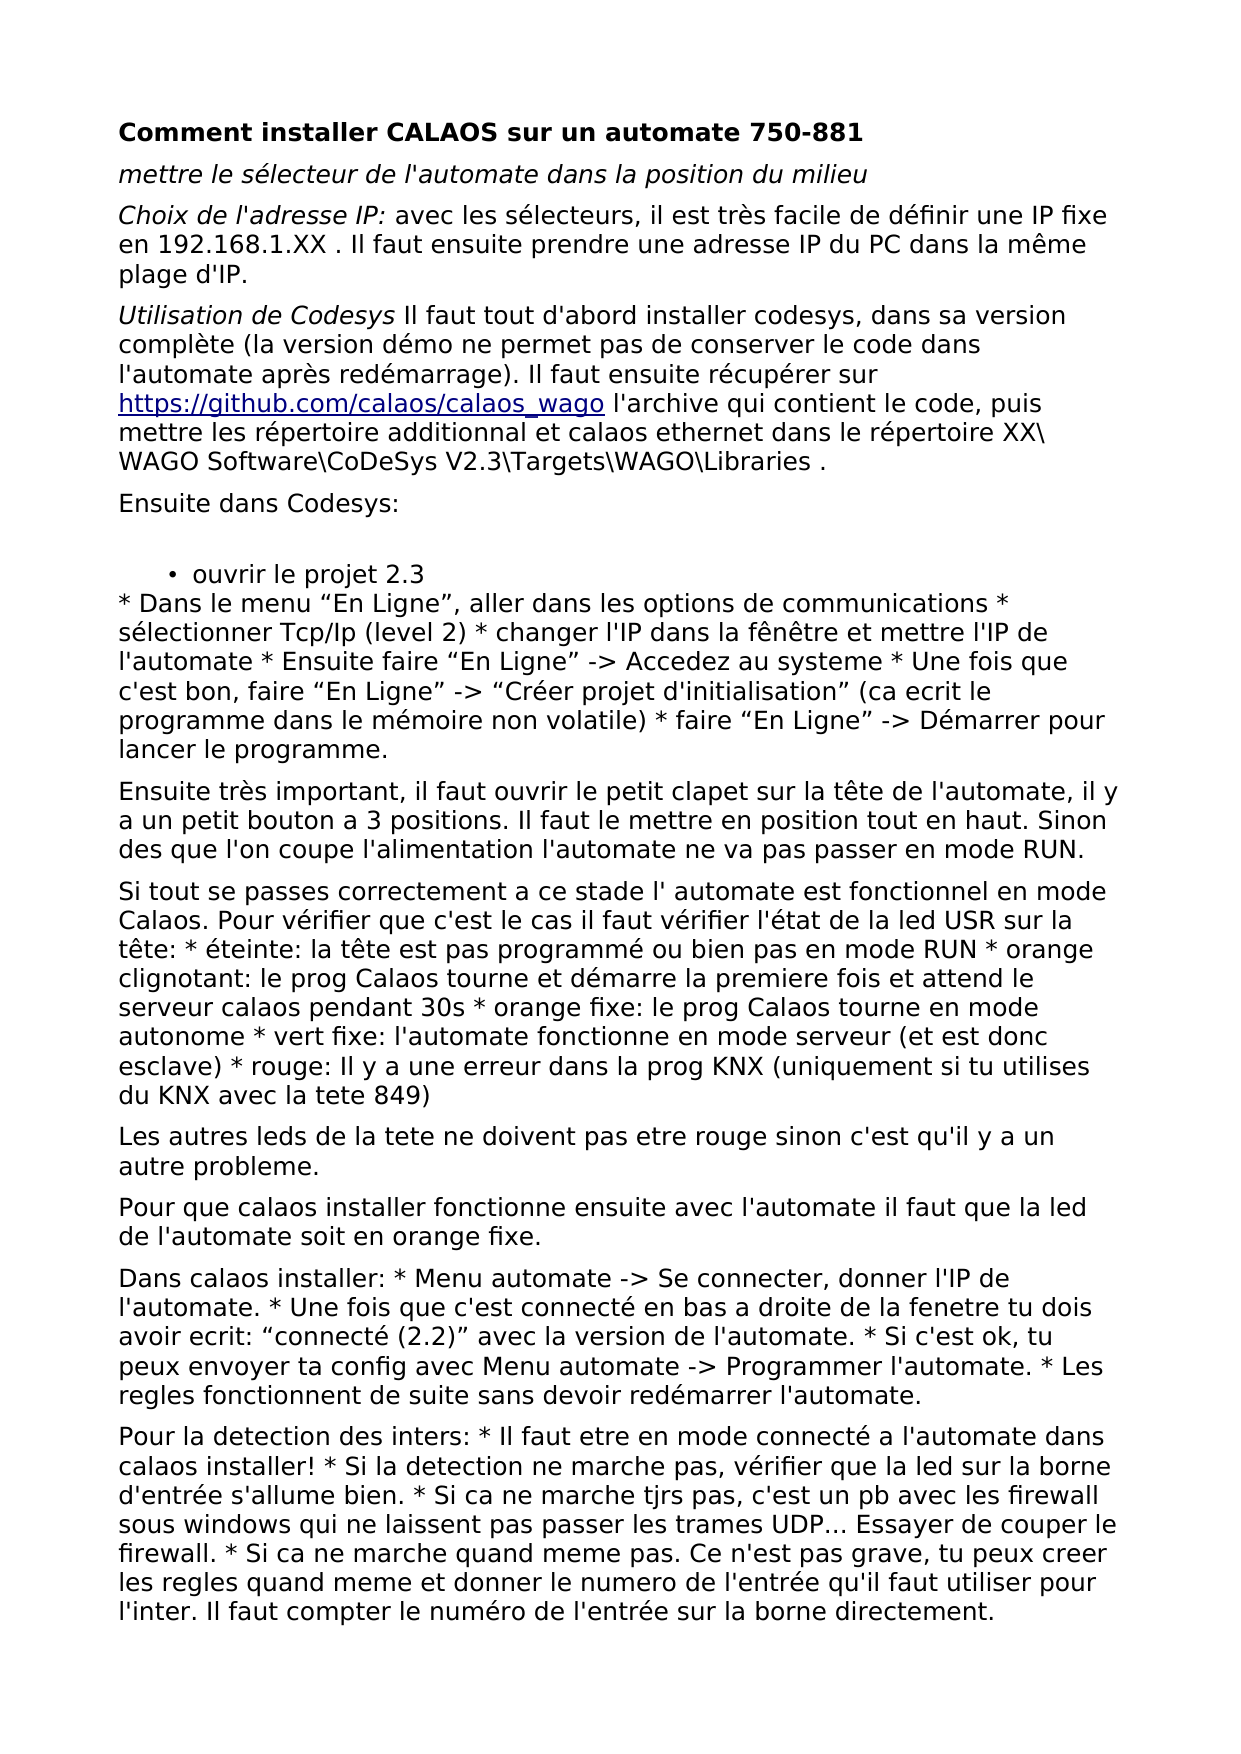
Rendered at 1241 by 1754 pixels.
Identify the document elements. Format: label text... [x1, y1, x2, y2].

text Pour la detection des inters: * Il faut etre en mode connecté a l'automate dans calaos installer! * Si la detection ne marche pas, vérifier que la led sur la borne d'entrée s'allume bien. * Si ca ne marche tjrs pas, c'est un pb avec les firewall sous windows qui ne laissent pas passer les trames UDP... Essayer de couper le firewall. * Si ca ne marche quand meme pas. Ce n'est pas grave, tu peux creer les regles quand meme et donner le numero de l'entrée qu'il faut utiliser pour l'inter. Il faut compter le numéro de l'entrée sur la borne directement. [118, 1423, 1122, 1627]
text Pour que calaos installer fonctionne ensuite avec l'automate il faut que la led de l'automate soit en orange fixe. [118, 1193, 1122, 1252]
text Si tout se passes correctement a ce stade l' automate est fonctionnel en mode Calaos. Pour vérifier que c'est le cas il faut vérifier l'état de la led USR sur la tête: * éteinte: la tête est pas programmé ou bien pas en mode RUN * orange clignotant: le prog Calaos tourne et démarre la premiere fois et attend le serveur calaos pendant 30s * orange fixe: le prog Calaos tourne en mode autonome * vert fixe: l'automate fonctionne en mode serveur (et est donc esclave) * rouge: Il y a une erreur dans la prog KNX (uniquement si tu utilises du KNX avec la tete 849) [118, 877, 1122, 1110]
text Ensuite dans Codesys: [118, 489, 1122, 518]
text * Dans le menu “En Ligne”, aller dans les options de communications * sélectionner Tcp/Ip (level 2) * changer l'IP dans la fênêtre et mettre l'IP de l'automate * Ensuite faire “En Ligne” -> Accedez au systeme * Une fois que c'est bon, faire “En Ligne” -> “Créer projet d'initialisation” (ca ecrit le programme dans le mémoire non volatile) * faire “En Ligne” -> Démarrer pour lancer le programme. [118, 589, 1122, 764]
text mettre le sélecteur de l'automate dans la position du milieu [118, 160, 1122, 189]
text Les autres leds de la tete ne doivent pas etre rouge sinon c'est qu'il y a un autre probleme. [118, 1123, 1122, 1181]
list ouvrir le projet 2.3 [177, 560, 1122, 589]
text Ensuite très important, il faut ouvrir le petit clapet sur la tête de l'automate, il y a un petit bouton a 3 positions. Il faut le mettre en position tout en haut. Sinon des que l'on coupe l'alimentation l'automate ne va pas passer en mode RUN. [118, 777, 1122, 864]
text Dans calaos installer: * Menu automate -> Se connecter, donner l'IP de l'automate. * Une fois que c'est connecté en bas a droite de la fenetre tu dois avoir ecrit: “connecté (2.2)” avec la version de l'automate. * Si c'est ok, tu peux envoyer ta config avec Menu automate -> Programmer l'automate. * Les regles fonctionnent de suite sans devoir redémarrer l'automate. [118, 1264, 1122, 1410]
text Comment installer CALAOS sur un automate 750-881 [118, 118, 1122, 147]
text Utilisation de Codesys Il faut tout d'abord installer codesys, dans sa version complète (la version démo ne permet pas de conserver le code dans l'automate après redémarrage). Il faut ensuite récupérer sur https://github.com/calaos/calaos_wago l'archive qui contient le code, puis mettre les répertoire additionnal et calaos ethernet dans le répertoire XX\WAGO Software\CoDeSys V2.3\Targets\WAGO\Libraries . [118, 301, 1122, 476]
text Choix de l'adresse IP: avec les sélecteurs, il est très facile de définir une IP fixe en 192.168.1.XX . Il faut ensuite prendre une adresse IP du PC dans la même plage d'IP. [118, 201, 1122, 289]
